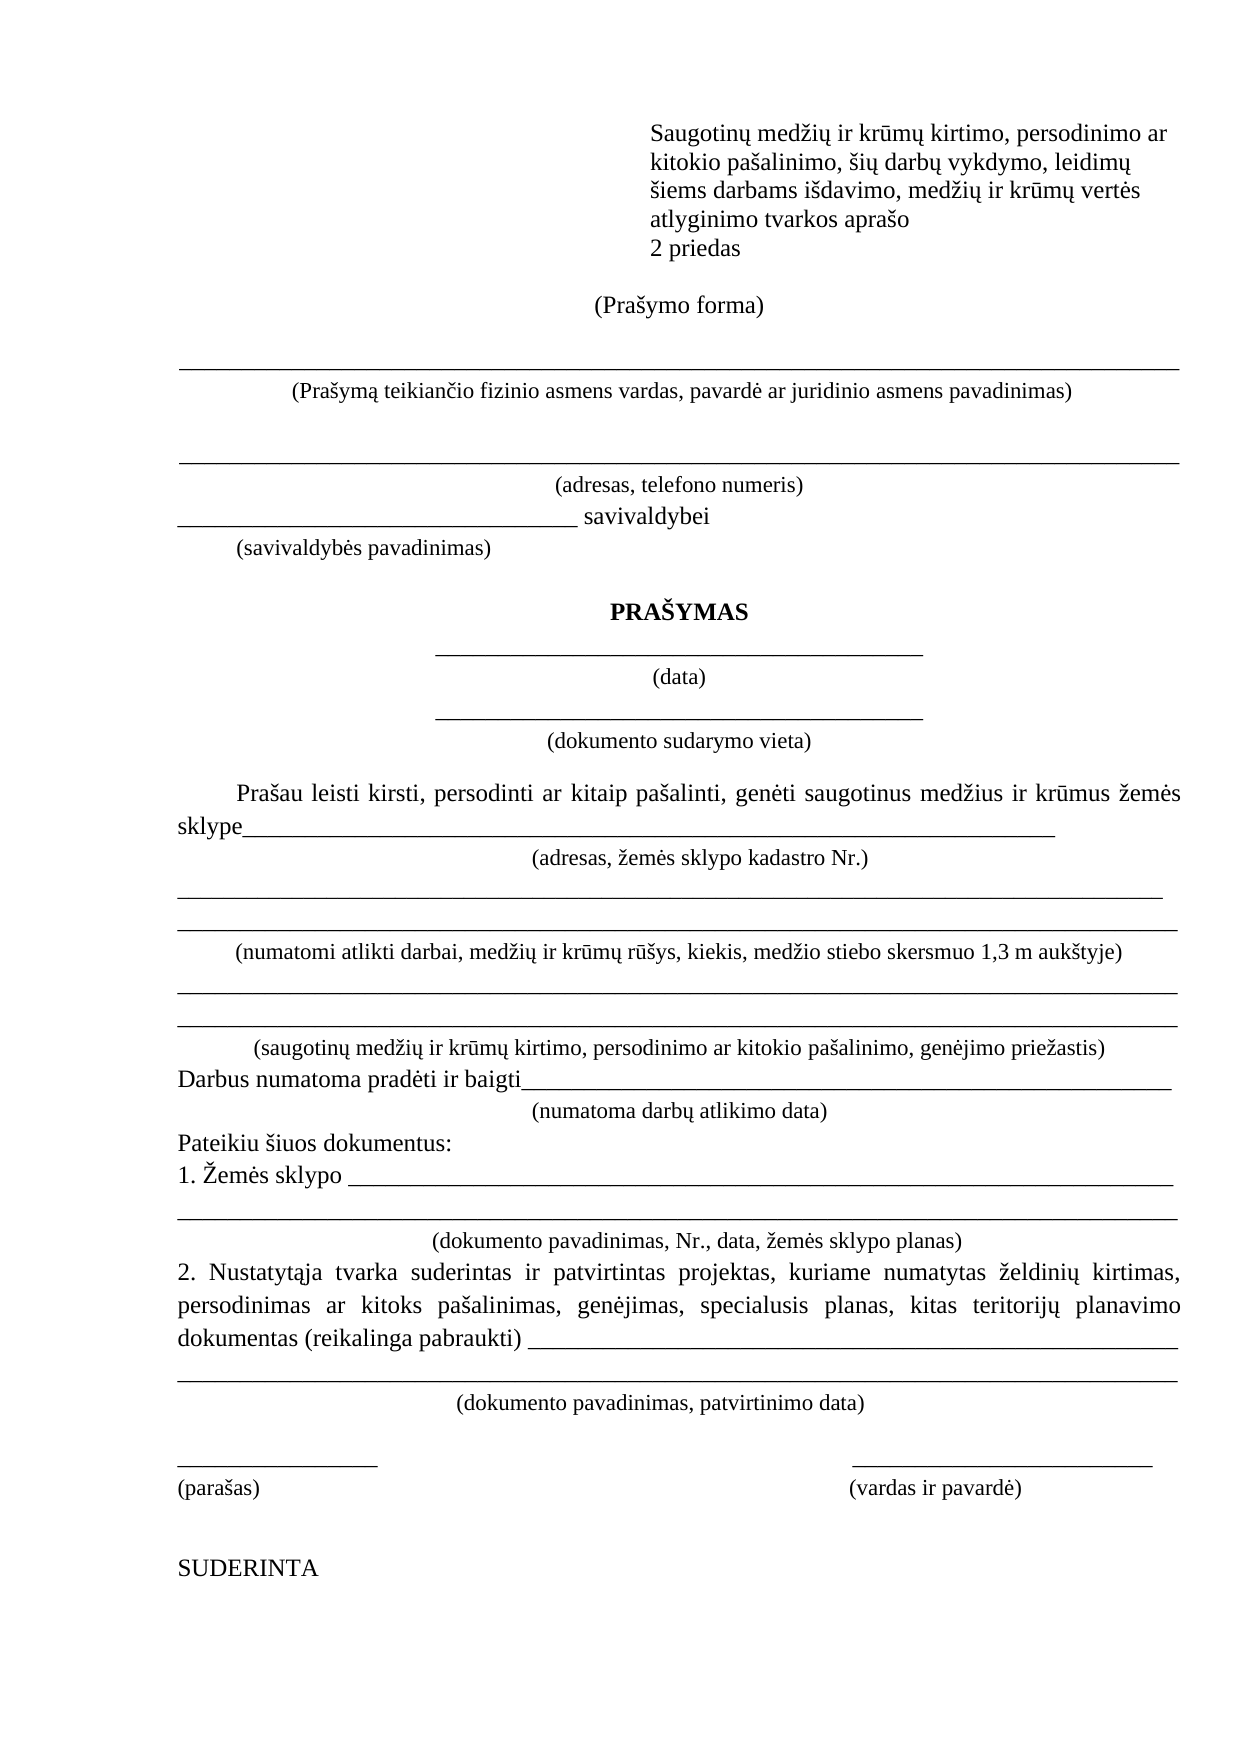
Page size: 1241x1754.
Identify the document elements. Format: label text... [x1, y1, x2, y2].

text ______________________________________________________________________________________ [177, 875, 1181, 901]
text 2. Nustatytąja tvarka suderintas ir patvirtintas projektas, kuriame numatytas želdinių kirtimas, persodinimas ar kitoks pašalinimas, genėjimas, specialusis planas, kitas teritorijų planavimo dokumentas (reikalinga pabraukti) ____________________________________________________ [177, 1257, 1181, 1352]
text (dokumento sudarymo vieta) [177, 727, 1181, 753]
text (Prašymo forma) [177, 291, 1181, 319]
text (dokumento pavadinimas, Nr., data, žemės sklypo planas) [402, 1227, 1181, 1253]
text ________________________________________________________________________________ [177, 438, 1181, 467]
text ________________ ________________________ [177, 1441, 1181, 1469]
text _______________________________________ [177, 694, 1181, 722]
text Darbus numatoma pradėti ir baigti____________________________________________________ [177, 1064, 1181, 1093]
text Prašau leisti kirsti, persodinti ar kitaip pašalinti, genėti saugotinus medžius ir krūmus žemės sklype_________________________________________________________________ [177, 778, 1181, 840]
text ________________________________________________________________________________ [177, 344, 1181, 373]
text ________________________________ savivaldybei [177, 501, 1181, 530]
text (adresas, telefono numeris) [177, 471, 1181, 497]
text 1. Žemės sklypo __________________________________________________________________ [177, 1161, 1181, 1189]
text 2 priedas [650, 233, 1181, 262]
text _______________________________________ [177, 630, 1181, 659]
text (numatoma darbų atlikimo data) [177, 1097, 1181, 1124]
text Saugotinų medžių ir krūmų kirtimo, persodinimo ar [650, 118, 1181, 147]
text (Prašymą teikiančio fizinio asmens vardas, pavardė ar juridinio asmens pavadinimas) [177, 377, 1181, 404]
text ________________________________________________________________________________ [177, 1001, 1181, 1030]
text (saugotinų medžių ir krūmų kirtimo, persodinimo ar kitokio pašalinimo, genėjimo priežastis) [177, 1034, 1181, 1061]
text ________________________________________________________________________________ [177, 905, 1181, 934]
text ________________________________________________________________________________ [177, 968, 1181, 997]
text PRAŠYMAS [177, 597, 1181, 626]
text ________________________________________________________________________________ [177, 1194, 1181, 1222]
text (numatomi atlikti darbai, medžių ir krūmų rūšys, kiekis, medžio stiebo skersmuo 1,3 m aukštyje) [177, 938, 1181, 964]
text šiems darbams išdavimo, medžių ir krūmų vertės [650, 176, 1181, 204]
text (data) [177, 663, 1181, 690]
text (savivaldybės pavadinimas) [177, 534, 1181, 561]
text atlyginimo tvarkos aprašo [650, 204, 1181, 233]
text Pateikiu šiuos dokumentus: [177, 1128, 1181, 1156]
text (dokumento pavadinimas, patvirtinimo data) [177, 1389, 1181, 1415]
text kitokio pašalinimo, šių darbų vykdymo, leidimų [650, 147, 1181, 176]
text SUDERINTA [177, 1553, 1181, 1582]
text (adresas, žemės sklypo kadastro Nr.) [177, 844, 1181, 871]
text (parašas) (vardas ir pavardė) [177, 1474, 1181, 1500]
text ________________________________________________________________________________ [177, 1356, 1181, 1385]
